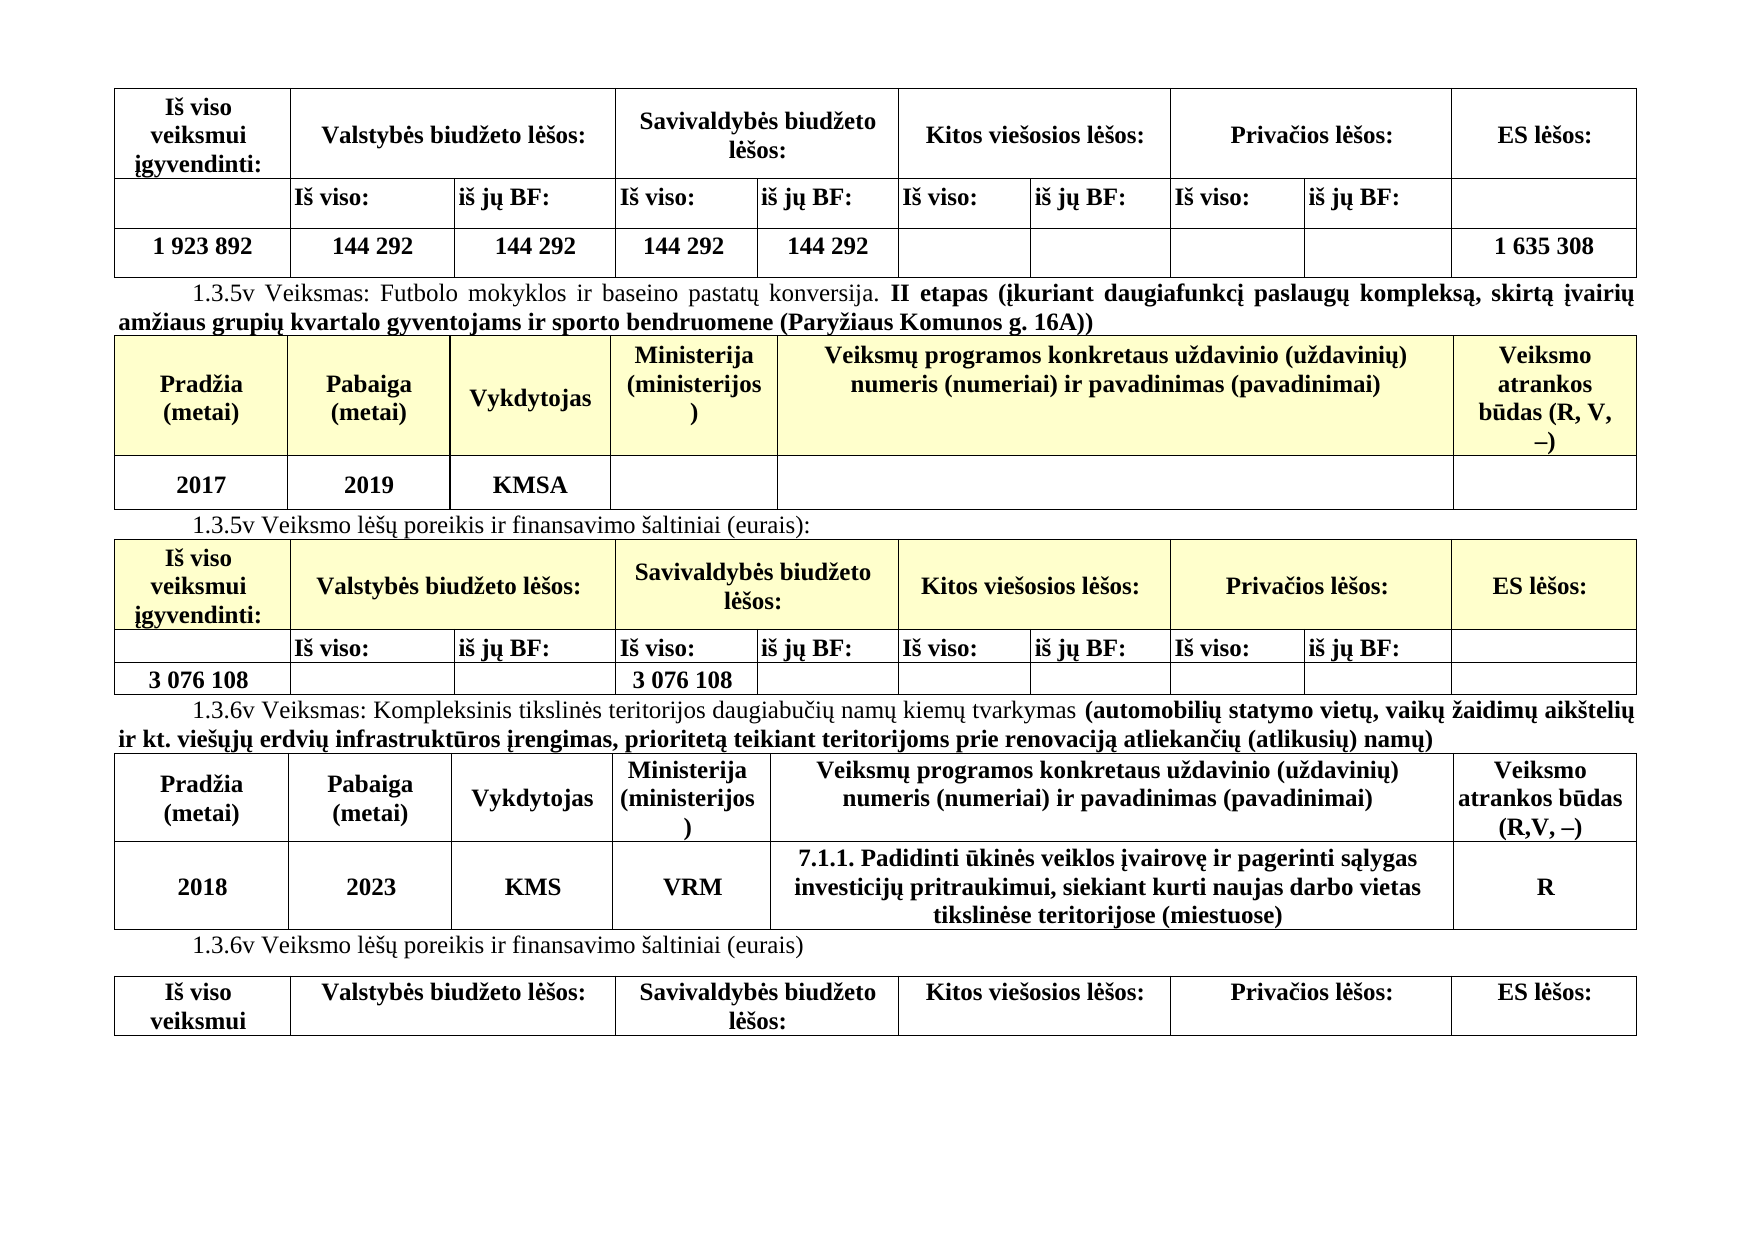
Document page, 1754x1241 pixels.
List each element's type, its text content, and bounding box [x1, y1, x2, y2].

table_header Valstybės biudžeto lėšos: [291, 977, 615, 1035]
table_header Pradžia (metai) [115, 754, 288, 841]
table_cell Iš viso: [1171, 179, 1304, 227]
table_header Pabaiga (metai) [289, 754, 451, 841]
table_header Valstybės biudžeto lėšos: [291, 540, 615, 629]
table_header Pabaiga (metai) [288, 336, 449, 455]
table_cell KMS [452, 842, 612, 929]
table_cell [1452, 663, 1636, 694]
table_cell Iš viso: [899, 630, 1030, 662]
table_cell [1171, 229, 1304, 277]
table_header Savivaldybės biudžeto lėšos: [616, 977, 898, 1035]
table_header Iš viso veiksmui įgyvendinti: [115, 89, 290, 178]
table_header Kitos viešosios lėšos: [899, 89, 1170, 178]
table_cell Iš viso: [291, 630, 454, 662]
table_cell 1 635 308 [1452, 229, 1636, 277]
table_cell [778, 456, 1453, 509]
table_cell 144 292 [616, 229, 757, 277]
table_header Veiksmo atrankos būdas (R, V, –) [1454, 336, 1636, 455]
table_cell 1 923 892 [115, 229, 290, 277]
text 1.3.5v Veiksmo lėšų poreikis ir finansavimo šaltiniai (eurais): [118, 510, 1636, 539]
table_cell [1452, 630, 1636, 662]
table_cell [455, 663, 615, 694]
table_cell [899, 229, 1030, 277]
table_cell 3 076 108 [616, 663, 757, 694]
text 1.3.6v Veiksmas: Kompleksinis tikslinės teritorijos daugiabučių namų kiemų tvarkymas (automobilių statymo vietų, vaikų žaidimų aikštelių ir kt. viešųjų erdvių infrastruktūros įrengimas, prioritetą teikiant teritorijoms prie renovaciją atliekančių (atlikusių) namų) [118, 695, 1636, 753]
text 1.3.6v Veiksmo lėšų poreikis ir finansavimo šaltiniai (eurais) [118, 930, 1636, 959]
table_cell 3 076 108 [115, 663, 290, 694]
table_header Veiksmo atrankos būdas (R,V, –) [1454, 754, 1636, 841]
table_cell 144 292 [758, 229, 898, 277]
table_cell iš jų BF: [1305, 179, 1451, 227]
table_header Ministerija (ministerijos) [611, 336, 777, 455]
table_header ES lėšos: [1452, 540, 1636, 629]
table_cell [1171, 663, 1304, 694]
table_cell iš jų BF: [1031, 179, 1170, 227]
table_cell Iš viso: [616, 630, 757, 662]
table_header Veiksmų programos konkretaus uždavinio (uždavinių) numeris (numeriai) ir pavadinimas (pavadinimai) [778, 336, 1453, 455]
table_cell 7.1.1. Padidinti ūkinės veiklos įvairovę ir pagerinti sąlygas investicijų pritraukimui, siekiant kurti naujas darbo vietas tikslinėse teritorijose (miestuose) [771, 842, 1453, 929]
table_header Savivaldybės biudžeto lėšos: [616, 89, 898, 178]
table_header Ministerija (ministerijos) [613, 754, 770, 841]
table_cell Iš viso: [616, 179, 757, 227]
table_header Veiksmų programos konkretaus uždavinio (uždavinių) numeris (numeriai) ir pavadinimas (pavadinimai) [771, 754, 1453, 841]
table_cell Iš viso: [899, 179, 1030, 227]
table_cell [1305, 229, 1451, 277]
table_cell [758, 663, 898, 694]
table_header Privačios lėšos: [1171, 89, 1451, 178]
table_cell [115, 630, 290, 662]
table_header Vykdytojas [451, 336, 610, 455]
table_header Savivaldybės biudžeto lėšos: [616, 540, 898, 629]
table_header ES lėšos: [1452, 89, 1636, 178]
table_cell iš jų BF: [758, 179, 898, 227]
table_cell R [1454, 842, 1636, 929]
table_cell [1031, 663, 1170, 694]
table_cell iš jų BF: [455, 179, 615, 227]
table_header Privačios lėšos: [1171, 977, 1451, 1035]
table_header ES lėšos: [1452, 977, 1636, 1035]
table_cell iš jų BF: [455, 630, 615, 662]
table_cell [899, 663, 1030, 694]
table_header Pradžia (metai) [115, 336, 287, 455]
table_cell Iš viso: [1171, 630, 1304, 662]
table_cell iš jų BF: [758, 630, 898, 662]
table_cell [1452, 179, 1636, 227]
table_cell iš jų BF: [1305, 630, 1451, 662]
table_header Valstybės biudžeto lėšos: [291, 89, 615, 178]
table_cell 2023 [289, 842, 451, 929]
table_cell 2017 [115, 456, 287, 509]
table_cell [291, 663, 454, 694]
text 1.3.5v Veiksmas: Futbolo mokyklos ir baseino pastatų konversija. II etapas (įkuriant daugiafunkcį paslaugų kompleksą, skirtą įvairių amžiaus grupių kvartalo gyventojams ir sporto bendruomene (Paryžiaus Komunos g. 16A)) [118, 278, 1636, 335]
table_cell Iš viso: [291, 179, 454, 227]
table_cell VRM [613, 842, 770, 929]
table_header Kitos viešosios lėšos: [899, 977, 1170, 1035]
table_cell [1454, 456, 1636, 509]
table_cell KMSA [451, 456, 610, 509]
table_cell [611, 456, 777, 509]
table_cell 2018 [115, 842, 288, 929]
table_header Privačios lėšos: [1171, 540, 1451, 629]
table_cell [115, 179, 290, 227]
table_cell 2019 [288, 456, 449, 509]
table_header Iš viso veiksmui įgyvendinti: [115, 540, 290, 629]
table_cell 144 292 [291, 229, 454, 277]
table_cell [1305, 663, 1451, 694]
table_header Iš viso veiksmui [115, 977, 290, 1035]
table_cell [1031, 229, 1170, 277]
table_header Kitos viešosios lėšos: [899, 540, 1170, 629]
table_cell 144 292 [455, 229, 615, 277]
table_header Vykdytojas [452, 754, 612, 841]
table_cell iš jų BF: [1031, 630, 1170, 662]
